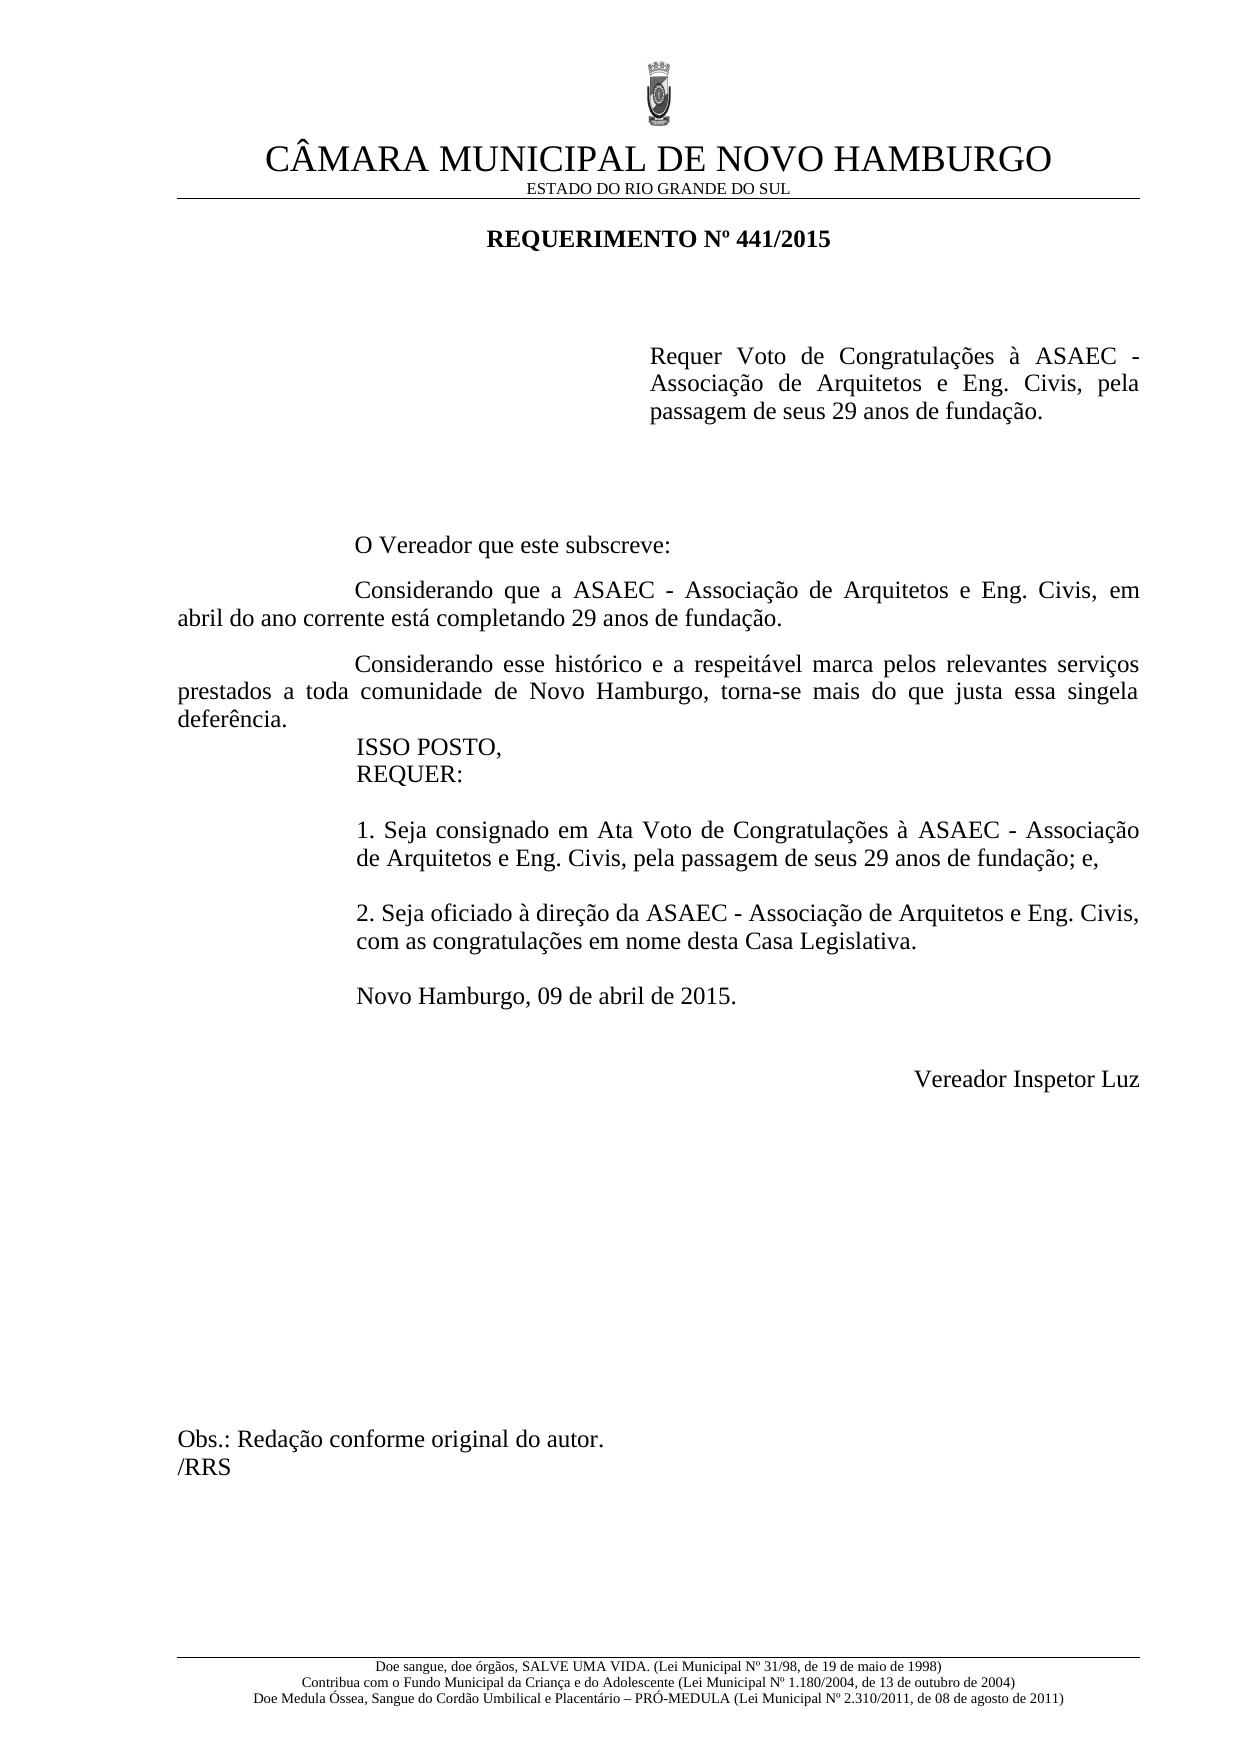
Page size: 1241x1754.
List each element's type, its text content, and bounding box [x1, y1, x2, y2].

text /RRS [177, 1453, 1140, 1481]
text Considerando esse histórico e a respeitável marca pelos relevantes serviços prestados a toda comunidade de Novo Hamburgo, torna-se mais do que justa essa singela deferência. [177, 650, 1140, 733]
list 2. Seja oficiado à direção da ASAEC - Associação de Arquitetos e Eng. Civis, com as congratulações em nome desta Casa Legislativa. [356, 899, 1140, 954]
text Considerando que a ASAEC - Associação de Arquitetos e Eng. Civis, em abril do ano corrente está completando 29 anos de fundação. [177, 577, 1140, 632]
text O Vereador que este subscreve: [177, 531, 1140, 559]
text Vereador Inspetor Luz [177, 1065, 1140, 1093]
text 1. Seja consignado em Ata Voto de Congratulações à ASAEC - Associação de Arquitetos e Eng. Civis, pela passagem de seus 29 anos de fundação; e, [356, 816, 1140, 871]
text Obs.: Redação conforme original do autor. [177, 1426, 1140, 1453]
text Requer Voto de Congratulações à ASAEC - Associação de Arquitetos e Eng. Civis, pela passagem de seus 29 anos de fundação. [649, 342, 1140, 425]
text ISSO POSTO, [356, 733, 1140, 761]
text Novo Hamburgo, 09 de abril de 2015. [356, 982, 1140, 1010]
title REQUERIMENTO Nº 441/2015 [177, 226, 1140, 253]
text REQUER: [356, 761, 1140, 788]
